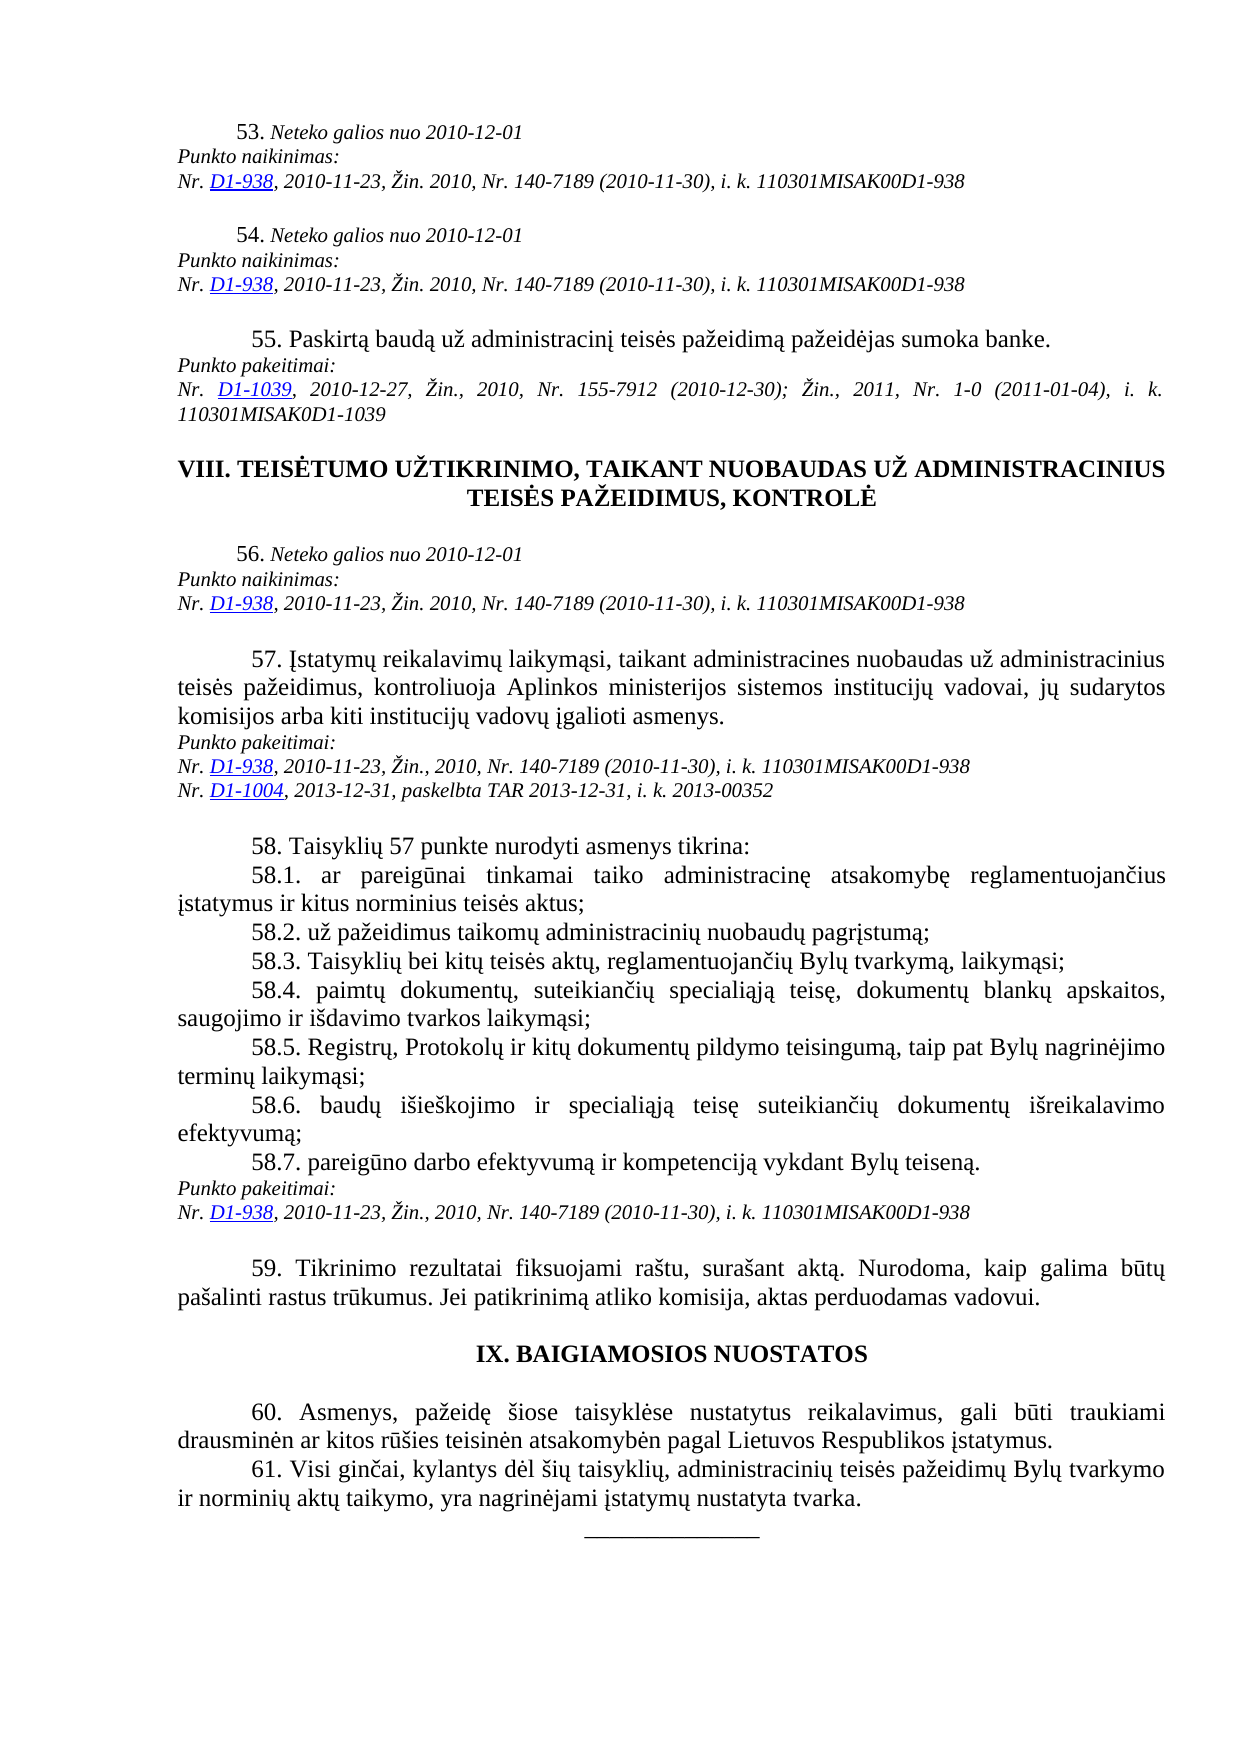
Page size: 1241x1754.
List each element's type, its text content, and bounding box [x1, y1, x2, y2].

text Nr. D1-938, 2010-11-23, Žin. 2010, Nr. 140-7189 (2010-11-30), i. k. 110301MISAK00D1-938 [177, 272, 1166, 296]
text Punkto pakeitimai: [177, 353, 1166, 377]
text 58.2. už pažeidimus taikomų administracinių nuobaudų pagrįstumą; [177, 917, 1166, 946]
text 57. Įstatymų reikalavimų laikymąsi, taikant administracines nuobaudas už administracinius teisės pažeidimus, kontroliuoja Aplinkos ministerijos sistemos institucijų vadovai, jų sudarytos komisijos arba kiti institucijų vadovų įgalioti asmenys. [177, 644, 1166, 730]
text 55. Paskirtą baudą už administracinį teisės pažeidimą pažeidėjas sumoka banke. [177, 324, 1166, 353]
text ______________ [177, 1512, 1166, 1540]
text 54. Neteko galios nuo 2010-12-01 [177, 221, 1166, 248]
text Punkto naikinimas: [177, 144, 1166, 168]
text Punkto pakeitimai: [177, 1176, 1166, 1200]
text 60. Asmenys, pažeidę šiose taisyklėse nustatytus reikalavimus, gali būti traukiami drausminėn ar kitos rūšies teisinėn atsakomybėn pagal Lietuvos Respublikos įstatymus. [177, 1397, 1166, 1454]
text Nr. D1-1004, 2013-12-31, paskelbta TAR 2013-12-31, i. k. 2013-00352 [177, 778, 1166, 802]
text 53. Neteko galios nuo 2010-12-01 [177, 118, 1166, 144]
text 58.3. Taisyklių bei kitų teisės aktų, reglamentuojančių Bylų tvarkymą, laikymąsi; [177, 946, 1166, 975]
text Punkto pakeitimai: [177, 730, 1166, 754]
text VIII. TEISĖTUMO UŽTIKRINIMO, TAIKANT NUOBAUDAS UŽ ADMINISTRACINIUS TEISĖS PAŽEIDIMUS, KONTROLĖ [177, 454, 1166, 512]
text 58.1. ar pareigūnai tinkamai taiko administracinę atsakomybę reglamentuojančius įstatymus ir kitus norminius teisės aktus; [177, 860, 1166, 917]
text Nr. D1-938, 2010-11-23, Žin. 2010, Nr. 140-7189 (2010-11-30), i. k. 110301MISAK00D1-938 [177, 591, 1166, 615]
text 59. Tikrinimo rezultatai fiksuojami raštu, surašant aktą. Nurodoma, kaip galima būtų pašalinti rastus trūkumus. Jei patikrinimą atliko komisija, aktas perduodamas vadovui. [177, 1253, 1166, 1310]
text 58.7. pareigūno darbo efektyvumą ir kompetenciją vykdant Bylų teiseną. [177, 1147, 1166, 1176]
text IX. BAIGIAMOSIOS NUOSTATOS [177, 1339, 1166, 1368]
text Nr. D1-938, 2010-11-23, Žin. 2010, Nr. 140-7189 (2010-11-30), i. k. 110301MISAK00D1-938 [177, 168, 1166, 193]
text Nr. D1-1039, 2010-12-27, Žin., 2010, Nr. 155-7912 (2010-12-30); Žin., 2011, Nr. 1-0 (2011-01-04), i. k. 110301MISAK0D1-1039 [177, 377, 1166, 426]
text 61. Visi ginčai, kylantys dėl šių taisyklių, administracinių teisės pažeidimų Bylų tvarkymo ir norminių aktų taikymo, yra nagrinėjami įstatymų nustatyta tvarka. [177, 1454, 1166, 1512]
text Nr. D1-938, 2010-11-23, Žin., 2010, Nr. 140-7189 (2010-11-30), i. k. 110301MISAK00D1-938 [177, 1200, 1166, 1224]
text 58.6. baudų išieškojimo ir specialiąją teisę suteikiančių dokumentų išreikalavimo efektyvumą; [177, 1090, 1166, 1147]
text Nr. D1-938, 2010-11-23, Žin., 2010, Nr. 140-7189 (2010-11-30), i. k. 110301MISAK00D1-938 [177, 754, 1166, 778]
text Punkto naikinimas: [177, 248, 1166, 272]
text 58.5. Registrų, Protokolų ir kitų dokumentų pildymo teisingumą, taip pat Bylų nagrinėjimo terminų laikymąsi; [177, 1032, 1166, 1090]
text 58. Taisyklių 57 punkte nurodyti asmenys tikrina: [177, 831, 1166, 860]
text 56. Neteko galios nuo 2010-12-01 [177, 541, 1166, 567]
text 58.4. paimtų dokumentų, suteikiančių specialiąją teisę, dokumentų blankų apskaitos, saugojimo ir išdavimo tvarkos laikymąsi; [177, 975, 1166, 1032]
text Punkto naikinimas: [177, 567, 1166, 591]
